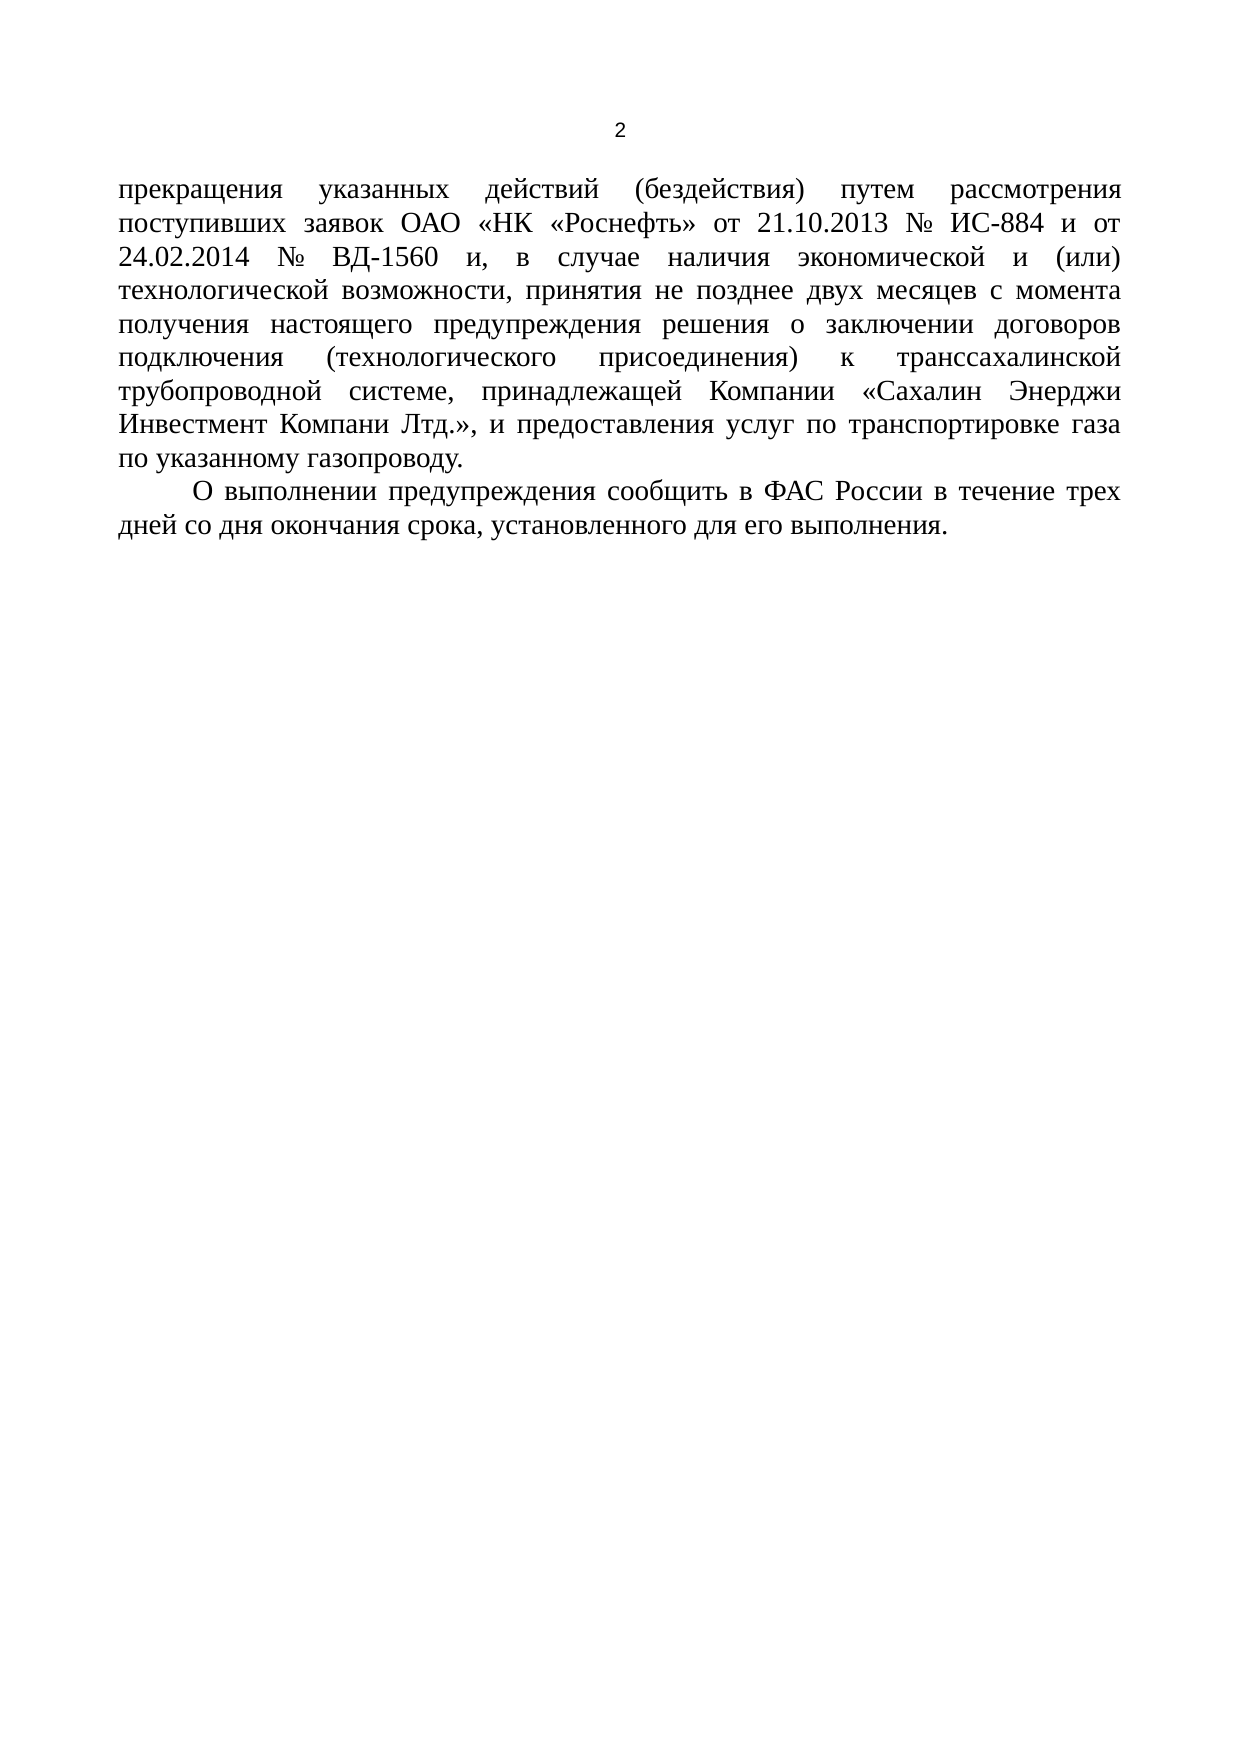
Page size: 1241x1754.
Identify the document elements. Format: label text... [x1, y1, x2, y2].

text прекращения указанных действий (бездействия) путем рассмотрения поступивших заявок ОАО «НК «Роснефть» от 21.10.2013 № ИС-884 и от 24.02.2014 № ВД-1560 и, в случае наличия экономической и (или) технологической возможности, принятия не позднее двух месяцев с момента получения настоящего предупреждения решения о заключении договоров подключения (технологического присоединения) к транссахалинской трубопроводной системе, принадлежащей Компании «Сахалин Энерджи Инвестмент Компани Лтд.», и предоставления услуг по транспортировке газа по указанному газопроводу. [118, 172, 1122, 473]
text О выполнении предупреждения сообщить в ФАС России в течение трех дней со дня окончания срока, установленного для его выполнения. [118, 473, 1122, 541]
